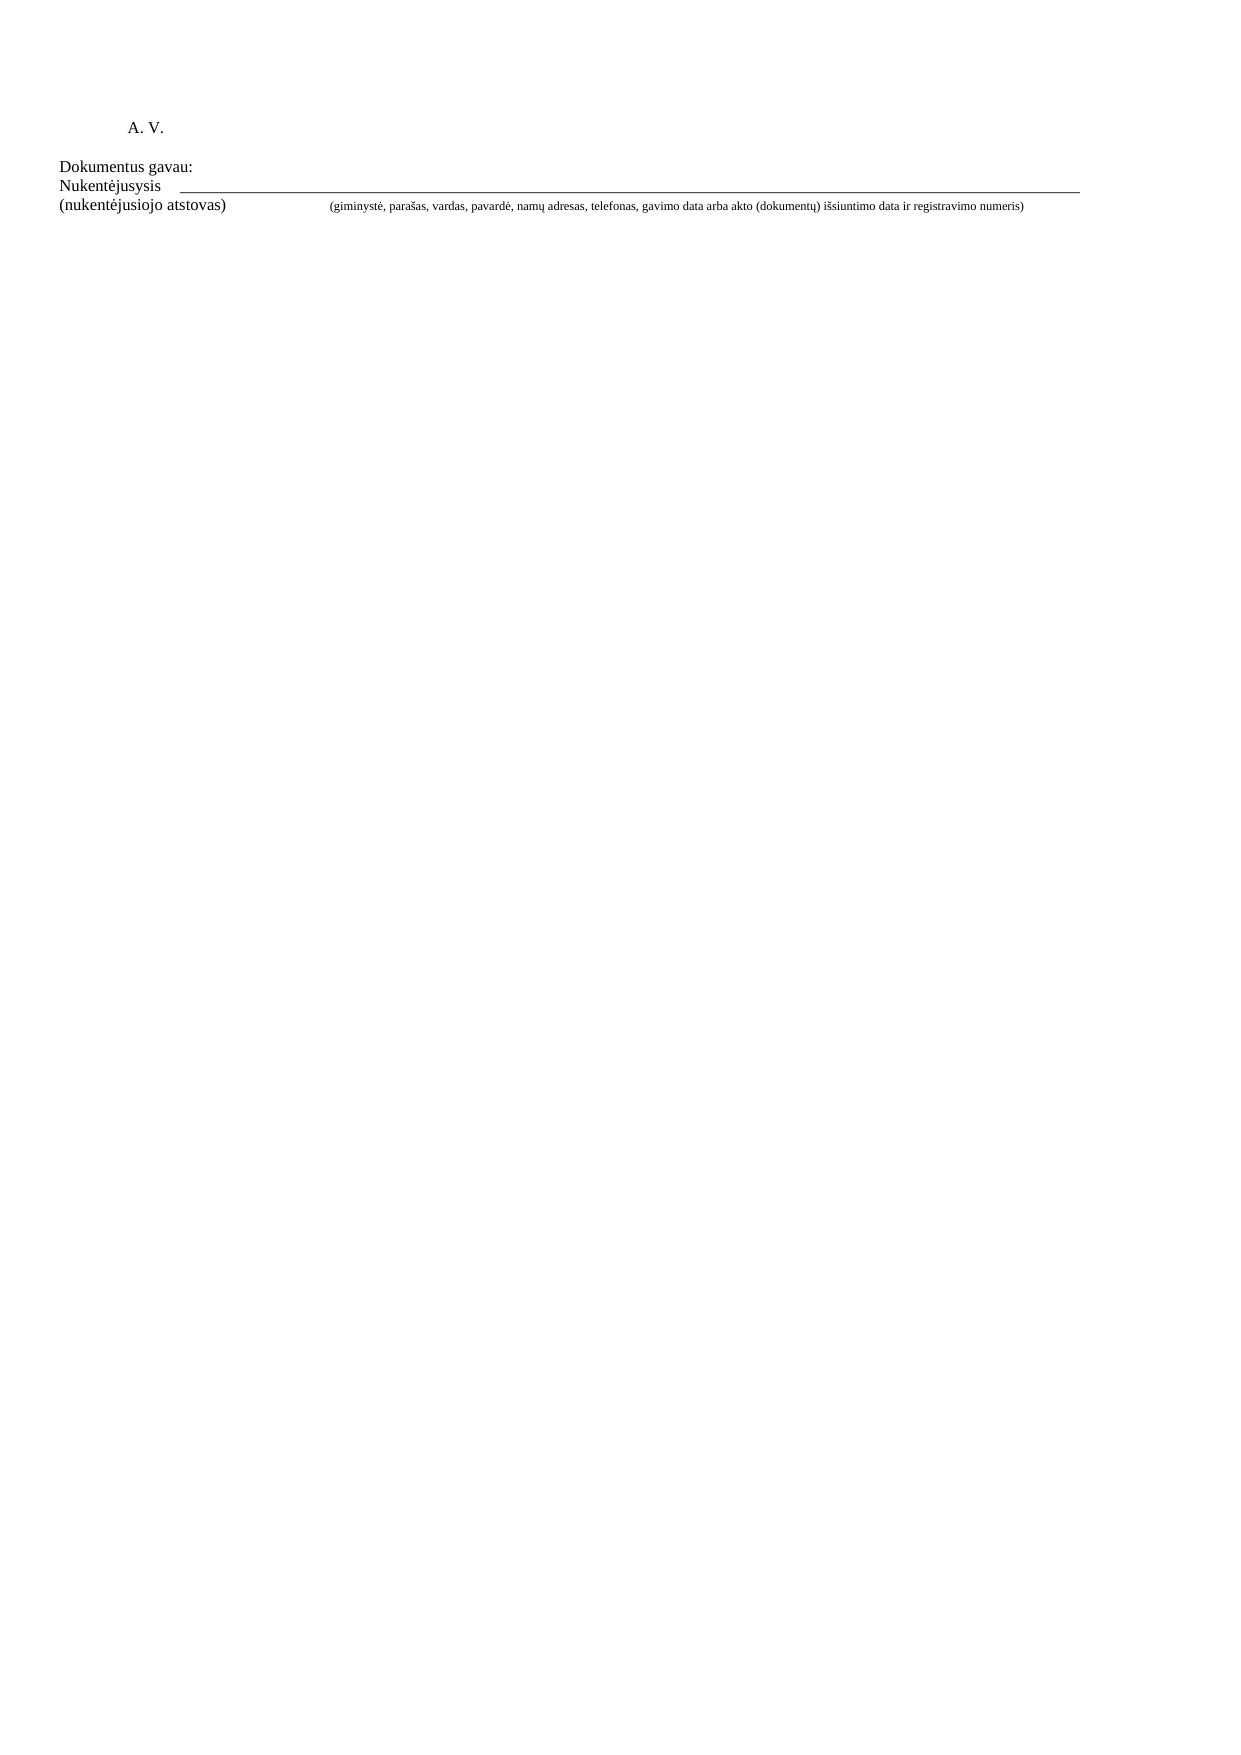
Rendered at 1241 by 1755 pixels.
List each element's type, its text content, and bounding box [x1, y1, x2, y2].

text Nukentėjusysis [59, 176, 1181, 195]
text A. V. [59, 118, 1181, 137]
text (nukentėjusiojo atstovas) (giminystė, parašas, vardas, pavardė, namų adresas, telefonas, gavimo data arba akto (dokumentų) išsiuntimo data ir registravimo numeris) [59, 195, 1181, 214]
text Dokumentus gavau: [59, 156, 1181, 176]
